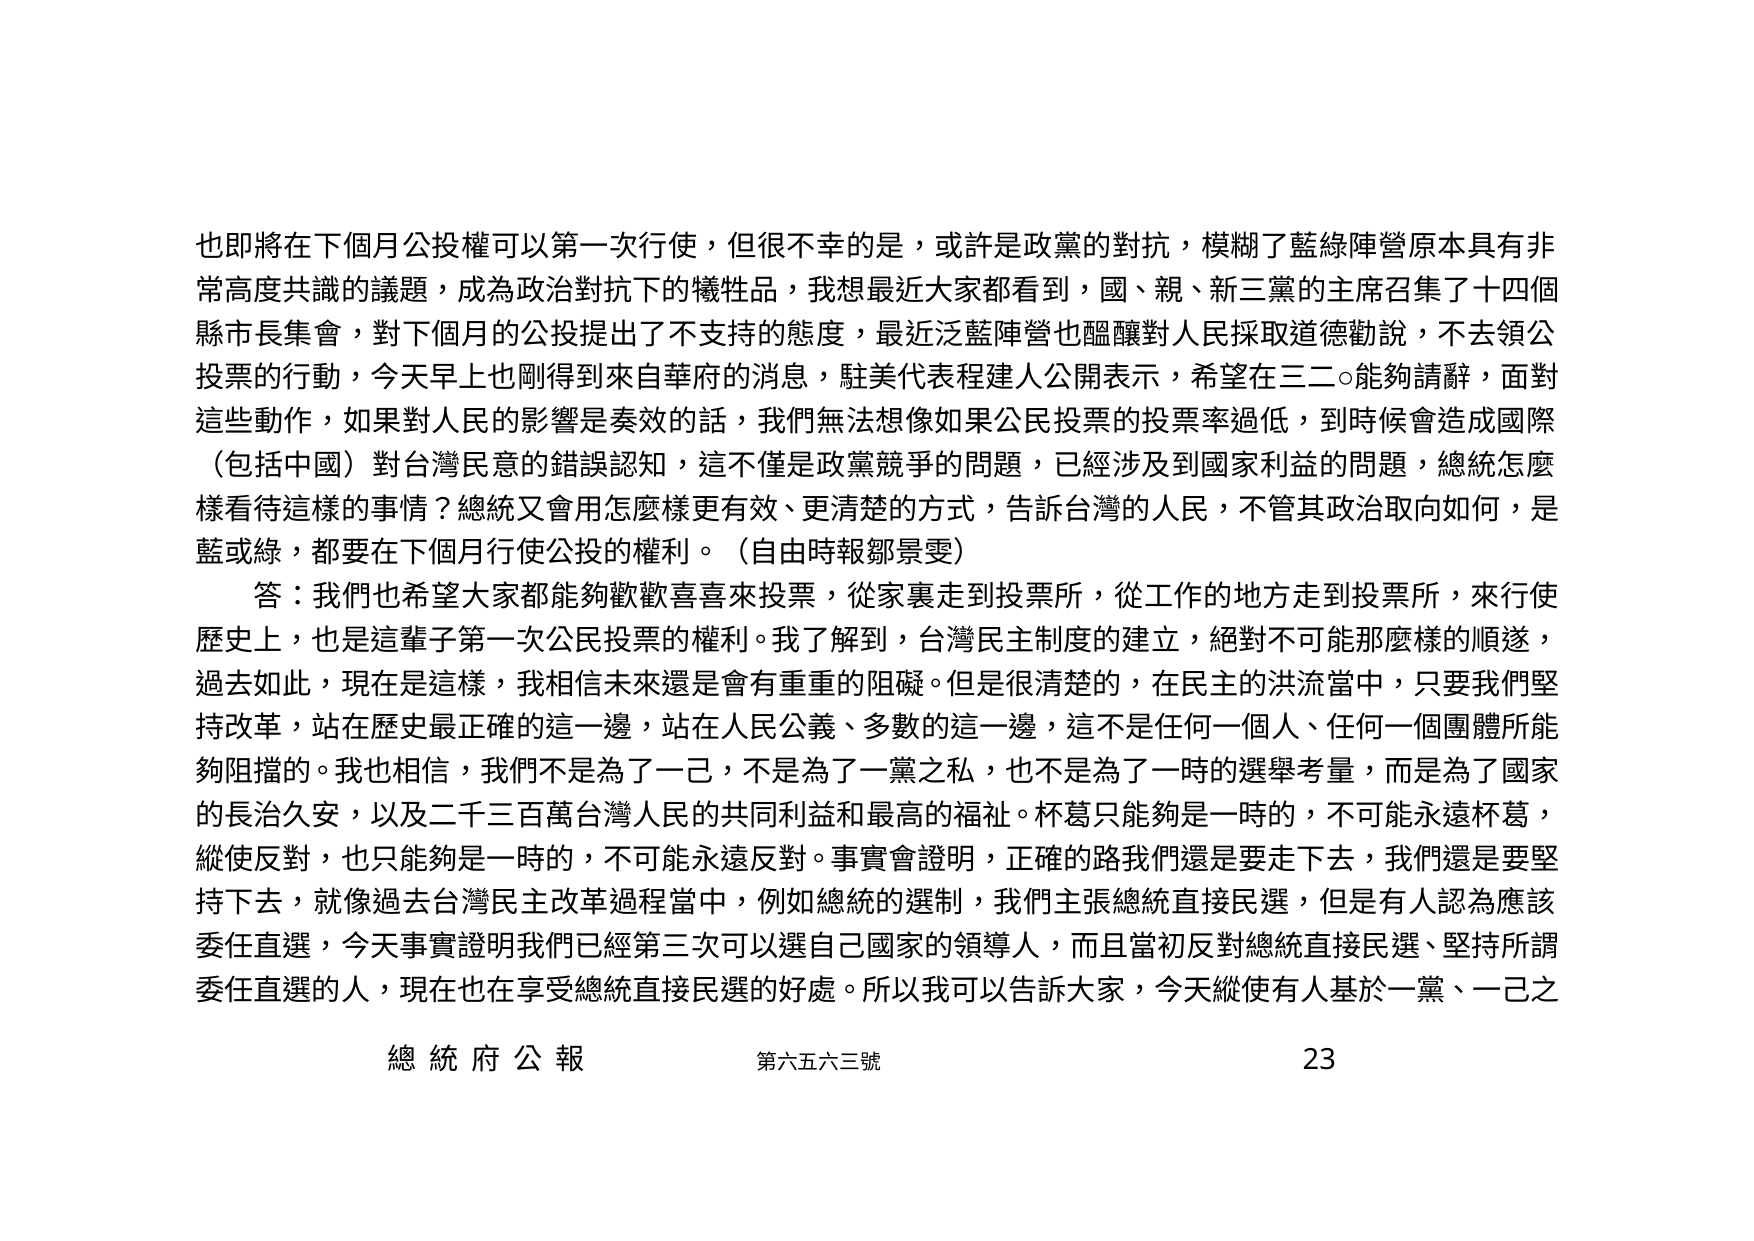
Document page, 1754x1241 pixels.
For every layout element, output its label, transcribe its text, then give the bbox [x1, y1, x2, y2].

text 答：我們也希望大家都能夠歡歡喜喜來投票，從家裏走到投票所，從工作的地方走到投票所，來行使歷史上，也是這輩子第一次公民投票的權利。我了解到，台灣民主制度的建立，絕對不可能那麼樣的順遂，過去如此，現在是這樣，我相信未來還是會有重重的阻礙。但是很清楚的，在民主的洪流當中，只要我們堅持改革，站在歷史最正確的這一邊，站在人民公義、多數的這一邊，這不是任何一個人、任何一個團體所能夠阻擋的。我也相信，我們不是為了一己，不是為了一黨之私，也不是為了一時的選舉考量，而是為了國家的長治久安，以及二千三百萬台灣人民的共同利益和最高的福祉。杯葛只能夠是一時的，不可能永遠杯葛，縱使反對，也只能夠是一時的，不可能永遠反對。事實會證明，正確的路我們還是要走下去，我們還是要堅持下去，就像過去台灣民主改革過程當中，例如總統的選制，我們主張總統直接民選，但是有人認為應該委任直選，今天事實證明我們已經第三次可以選自己國家的領導人，而且當初反對總統直接民選、堅持所謂委任直選的人，現在也在享受總統直接民選的好處。所以我可以告訴大家，今天縱使有人基於一黨、一己之私，或者選舉的考量，來反民主、反公投、反改革，有一天，他們會知道，享受公投好處的其實是全民、是台灣，當然也包括目前反對公投的這一些人士和相關的團體。我們相信，縱使烏雲蔽日，總有一天會撥雲見日。老百姓的眼睛絕對是雪亮的，縱使一時受到烏雲的遮掩，但是很快就可以撥雲見日，大家就可以了解到，為什麼我們這麼樣用心，這麼樣堅持，要來推動讓普世價值、基本權利的公民投票在這塊土地上生根、滋長。 [195, 572, 1559, 1009]
text 也即將在下個月公投權可以第一次行使，但很不幸的是，或許是政黨的對抗，模糊了藍綠陣營原本具有非常高度共識的議題，成為政治對抗下的犧牲品，我想最近大家都看到，國、親、新三黨的主席召集了十四個縣市長集會，對下個月的公投提出了不支持的態度，最近泛藍陣營也醞釀對人民採取道德勸說，不去領公投票的行動，今天早上也剛得到來自華府的消息，駐美代表程建人公開表示，希望在三二○能夠請辭，面對這些動作，如果對人民的影響是奏效的話，我們無法想像如果公民投票的投票率過低，到時候會造成國際（包括中國）對台灣民意的錯誤認知，這不僅是政黨競爭的問題，已經涉及到國家利益的問題，總統怎麼樣看待這樣的事情？總統又會用怎麼樣更有效、更清楚的方式，告訴台灣的人民，不管其政治取向如何，是藍或綠，都要在下個月行使公投的權利。（自由時報鄒景雯） [195, 222, 1559, 572]
